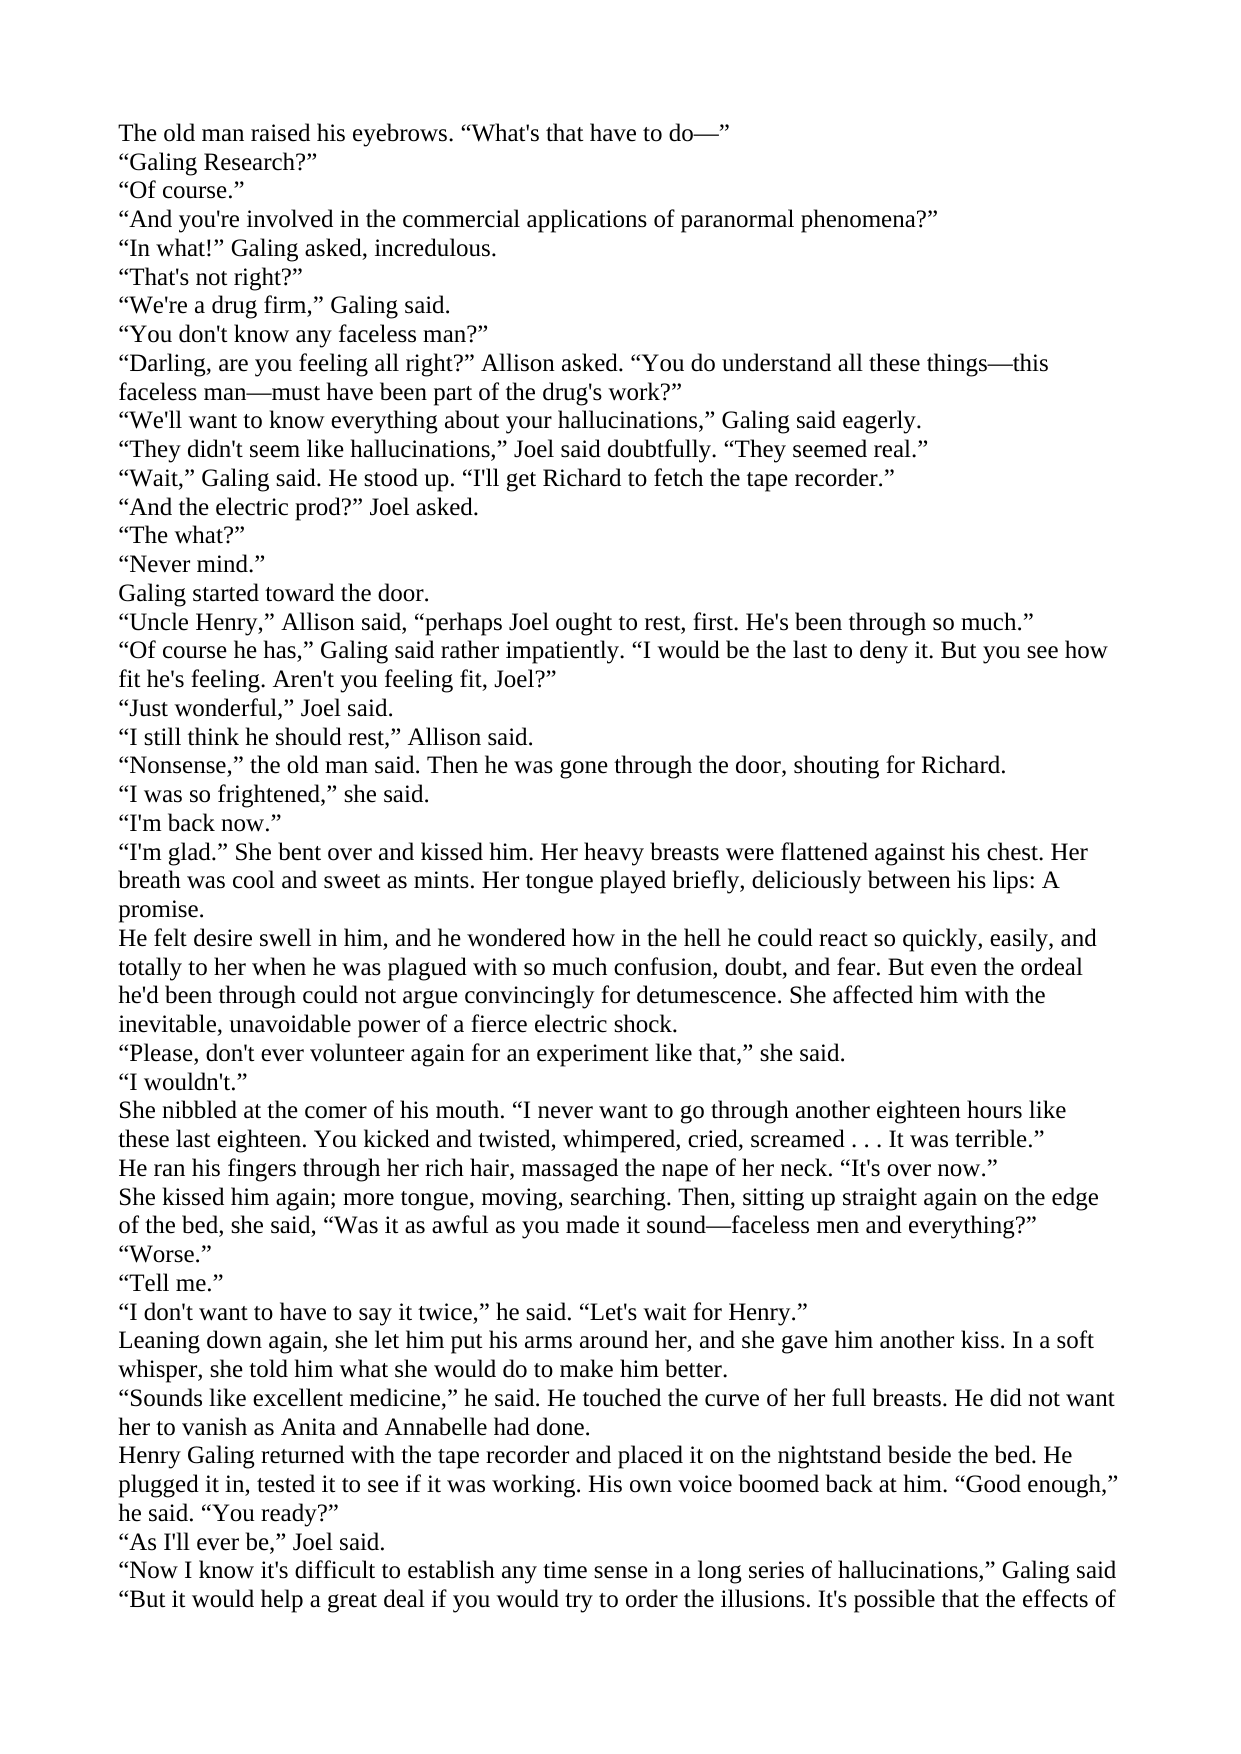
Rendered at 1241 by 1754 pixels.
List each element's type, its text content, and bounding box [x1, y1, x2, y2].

text “Please, don't ever volunteer again for an experiment like that,” she said. [118, 1038, 1122, 1067]
text “Never mind.” [118, 549, 1122, 578]
text “I'm back now.” [118, 808, 1122, 837]
text “You don't know any faceless man?” [118, 319, 1122, 348]
text “Just wonderful,” Joel said. [118, 693, 1122, 722]
text “Darling, are you feeling all right?” Allison asked. “You do understand all these things—this faceless man—must have been part of the drug's work?” [118, 348, 1122, 406]
text “Tell me.” [118, 1268, 1122, 1297]
text “They didn't seem like hallucinations,” Joel said doubtfully. “They seemed real.” [118, 434, 1122, 463]
text “I wouldn't.” [118, 1067, 1122, 1096]
text “We're a drug firm,” Galing said. [118, 291, 1122, 319]
text She nibbled at the comer of his mouth. “I never want to go through another eighteen hours like these last eighteen. You kicked and twisted, whimpered, cried, screamed . . . It was terrible.” [118, 1096, 1122, 1153]
text “Uncle Henry,” Allison said, “perhaps Joel ought to rest, first. He's been through so much.” [118, 607, 1122, 636]
text “In what!” Galing asked, incredulous. [118, 233, 1122, 262]
text The old man raised his eyebrows. “What's that have to do—” [118, 118, 1122, 147]
text “Sounds like excellent medicine,” he said. He touched the curve of her full breasts. He did not want her to vanish as Anita and Annabelle had done. [118, 1383, 1122, 1441]
text “And the electric prod?” Joel asked. [118, 492, 1122, 521]
text “We'll want to know everything about your hallucinations,” Galing said eagerly. [118, 406, 1122, 434]
text “As I'll ever be,” Joel said. [118, 1527, 1122, 1556]
text “I'm glad.” She bent over and kissed him. Her heavy breasts were flattened against his chest. Her breath was cool and sweet as mints. Her tongue played briefly, deliciously between his lips: A promise. [118, 837, 1122, 923]
text He ran his fingers through her rich hair, massaged the nape of her neck. “It's over now.” [118, 1153, 1122, 1182]
text “Nonsense,” the old man said. Then he was gone through the door, shouting for Richard. [118, 751, 1122, 779]
text She kissed him again; more tongue, moving, searching. Then, sitting up straight again on the edge of the bed, she said, “Was it as awful as you made it sound—faceless men and everything?” [118, 1182, 1122, 1239]
text “Wait,” Galing said. He stood up. “I'll get Richard to fetch the tape recorder.” [118, 463, 1122, 492]
text “Of course.” [118, 176, 1122, 204]
text Leaning down again, she let him put his arms around her, and she gave him another kiss. In a soft whisper, she told him what she would do to make him better. [118, 1326, 1122, 1383]
text Galing started toward the door. [118, 578, 1122, 607]
text “Now I know it's difficult to establish any time sense in a long series of hallucinations,” Galing said “But it would help a great deal if you would try to order the illusions. It's possible that the effects of [118, 1556, 1122, 1613]
text He felt desire swell in him, and he wondered how in the hell he could react so quickly, easily, and totally to her when he was plagued with so much confusion, doubt, and fear. But even the ordeal he'd been through could not argue convincingly for detumescence. She affected him with the inevitable, unavoidable power of a fierce electric shock. [118, 923, 1122, 1038]
text “And you're involved in the commercial applications of paranormal phenomena?” [118, 204, 1122, 233]
text “Of course he has,” Galing said rather impatiently. “I would be the last to deny it. But you see how fit he's feeling. Aren't you feeling fit, Joel?” [118, 636, 1122, 693]
text “I was so frightened,” she said. [118, 779, 1122, 808]
text “Galing Research?” [118, 147, 1122, 176]
text “That's not right?” [118, 262, 1122, 291]
text “The what?” [118, 521, 1122, 549]
text Henry Galing returned with the tape recorder and placed it on the nightstand beside the bed. He plugged it in, tested it to see if it was working. His own voice boomed back at him. “Good enough,” he said. “You ready?” [118, 1441, 1122, 1527]
text “I still think he should rest,” Allison said. [118, 722, 1122, 751]
text “I don't want to have to say it twice,” he said. “Let's wait for Henry.” [118, 1297, 1122, 1326]
text “Worse.” [118, 1239, 1122, 1268]
